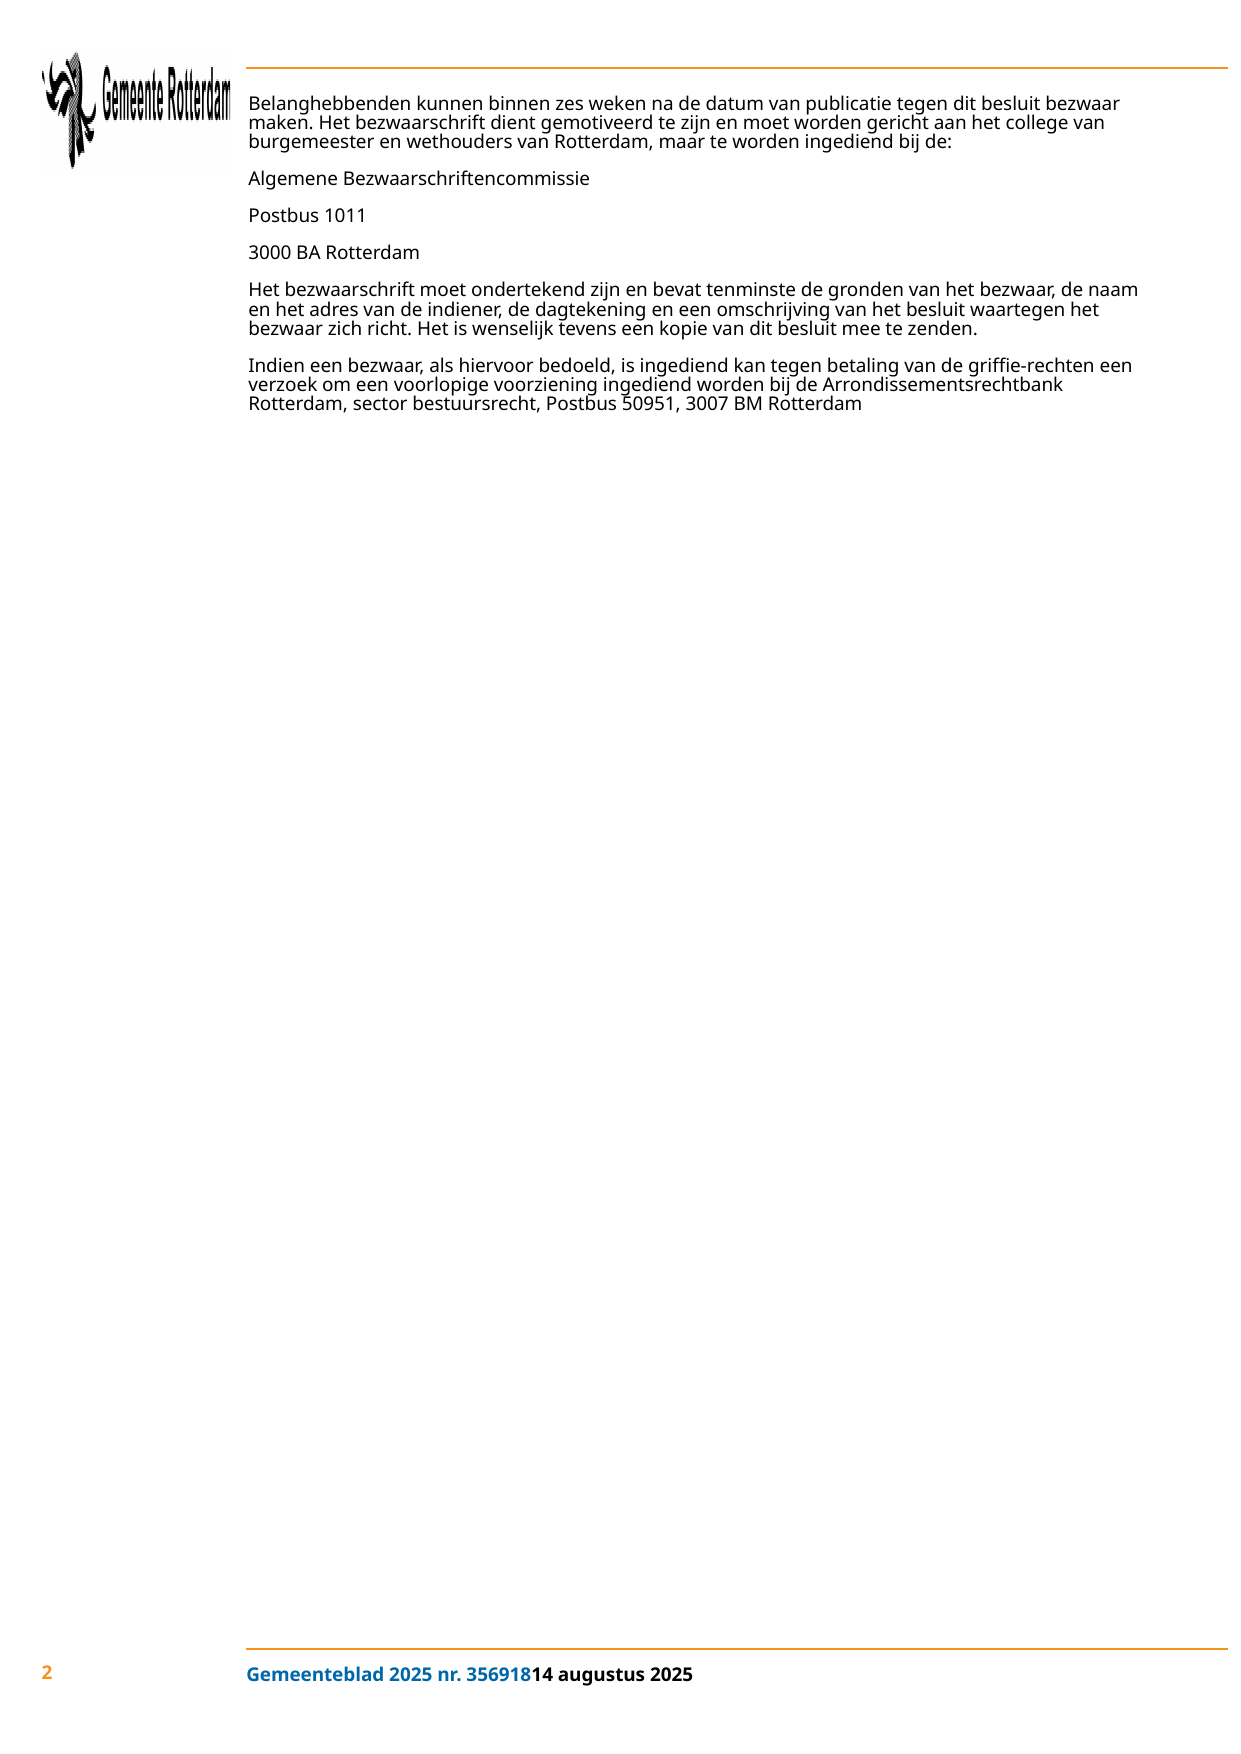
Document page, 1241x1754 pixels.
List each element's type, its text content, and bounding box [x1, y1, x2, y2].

picture [41, 47, 231, 172]
text Postbus 1011 [248, 207, 1152, 227]
text Belanghebbenden kunnen binnen zes weken na de datum van publicatie tegen dit besluit bezwaar maken. Het bezwaarschrift dient gemotiveerd te zijn en moet worden gericht aan het college van burgemeester en wethouders van Rotterdam, maar te worden ingediend bij de: [248, 95, 1152, 153]
text Het bezwaarschrift moet ondertekend zijn en bevat tenminste de gronden van het bezwaar, de naam en het adres van de indiener, de dagtekening en een omschrijving van het besluit waartegen het bezwaar zich richt. Het is wenselijk tevens een kopie van dit besluit mee te zenden. [248, 281, 1152, 339]
text Algemene Bezwaarschriftencommissie [248, 170, 1152, 189]
text 3000 BA Rotterdam [248, 244, 1152, 263]
text Indien een bezwaar, als hiervoor bedoeld, is ingediend kan tegen betaling van de griffie-rechten een verzoek om een voorlopige voorziening ingediend worden bij de Arrondissementsrechtbank Rotterdam, sector bestuursrecht, Postbus 50951, 3007 BM Rotterdam [248, 357, 1152, 414]
